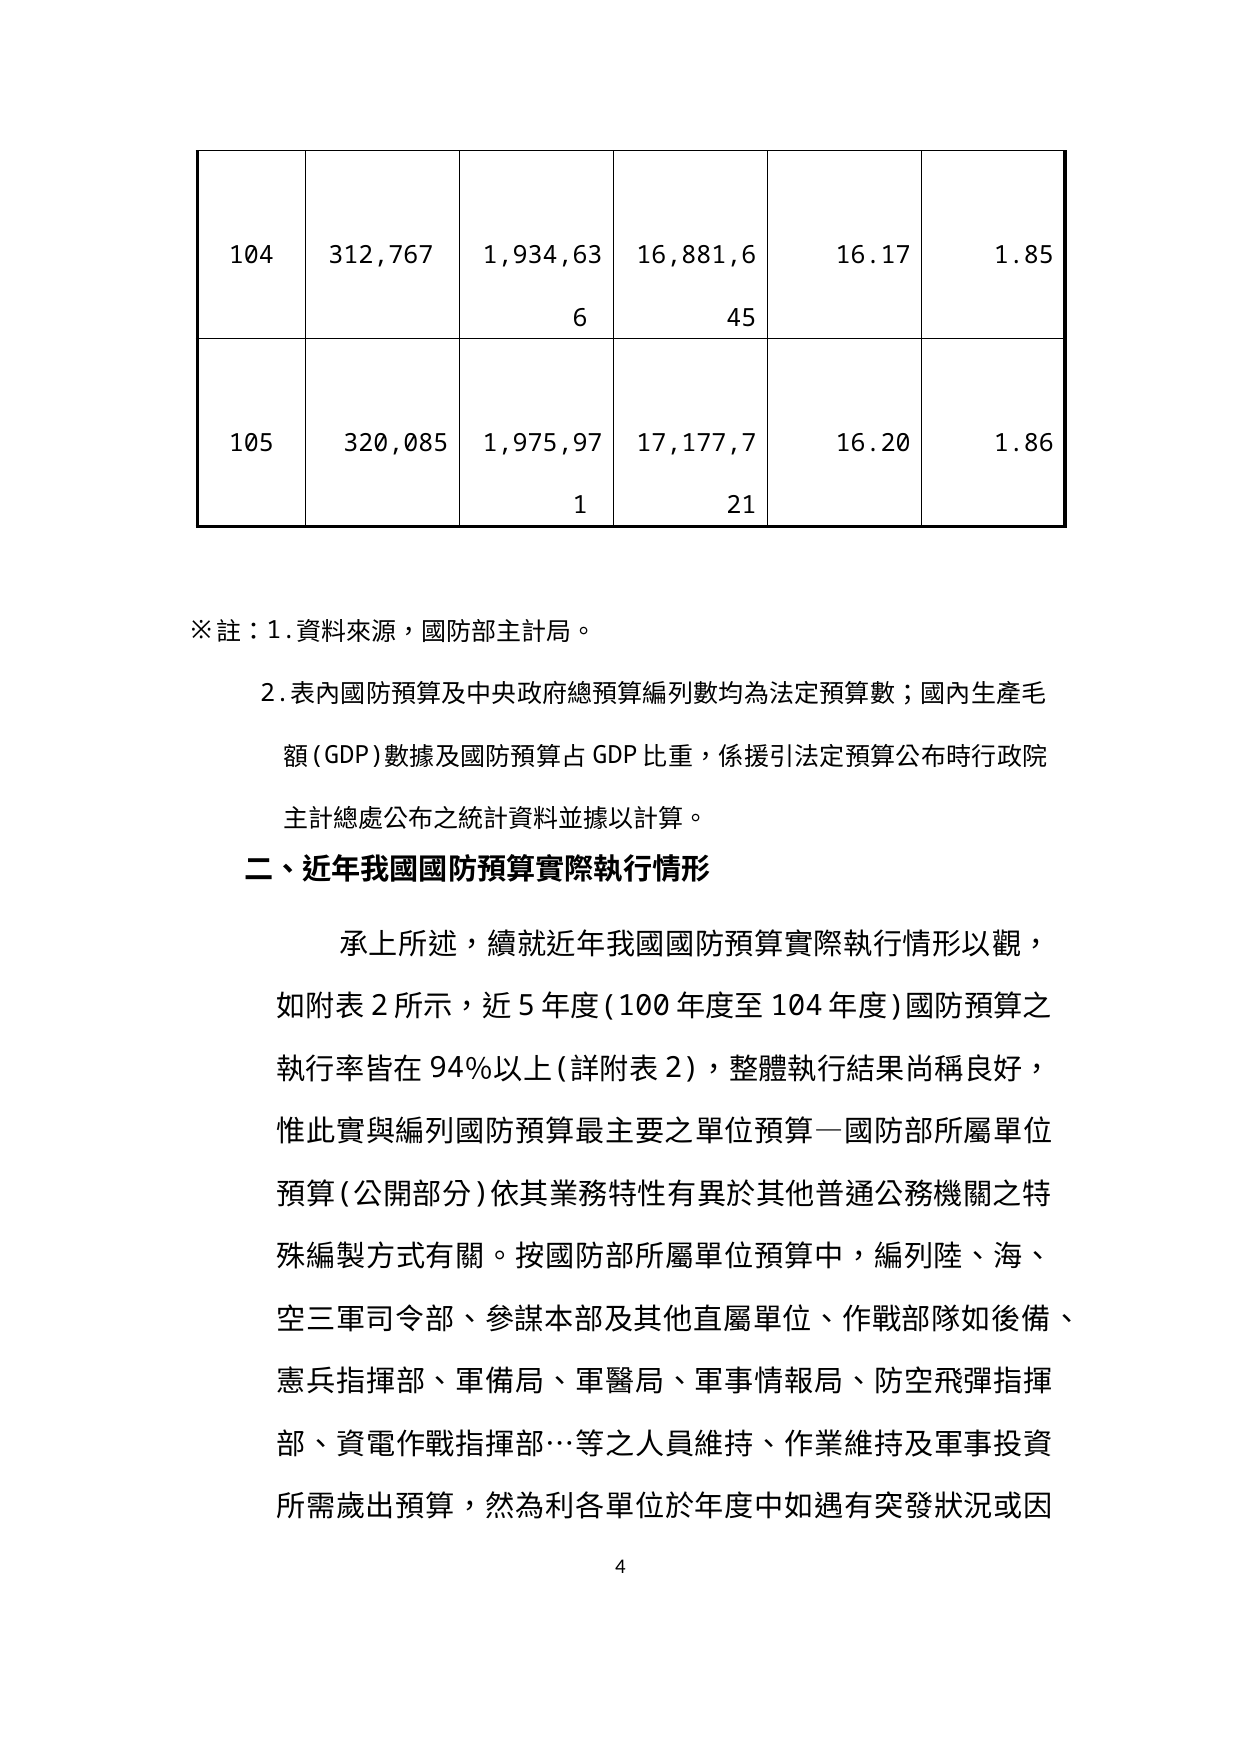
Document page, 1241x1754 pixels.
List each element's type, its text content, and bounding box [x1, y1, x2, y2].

table_cell 1,975,971 [460, 339, 613, 525]
table_cell 104 [199, 151, 305, 337]
table_cell 16.20 [768, 339, 921, 525]
table_cell 312,767 [306, 151, 459, 337]
table_cell 1.86 [922, 339, 1063, 525]
text 2.表內國防預算及中央政府總預算編列數均為法定預算數；國內生產毛額(GDP)數據及國防預算占GDP比重，係援引法定預算公布時行政院主計總處公布之統計資料並據以計算。 [260, 650, 1048, 837]
text 二、近年我國國防預算實際執行情形 [244, 837, 1053, 889]
text 承上所述，續就近年我國國防預算實際執行情形以觀，如附表2所示，近5年度(100年度至104年度)國防預算之執行率皆在94％以上(詳附表2)，整體執行結果尚稱良好，惟此實與編列國防預算最主要之單位預算—國防部所屬單位預算(公開部分)依其業務特性有異於其他普通公務機關之特殊編製方式有關。按國防部所屬單位預算中，編列陸、海、空三軍司令部、參謀本部及其他直屬單位、作戰部隊如後備、憲兵指揮部、軍備局、軍醫局、軍事情報局、防空飛彈指揮部、資電作戰指揮部…等之人員維持、作業維持及軍事投資所需歲出預算，然為利各單位於年度中如遇有突發狀況或因應客觀環境變化產生之軍事需求，該單位預算每年度達約3,000億元左右之預算規模僅區分十餘個業務計畫編列，而將眾多軍事單位用途性質類同之預算，統合編列在同一個業務計畫項下，並未設置工作計畫，復依「中央政府各機關單位預算執行要點」第25點對計畫科目間之流用限制規定，如無工作計畫者，可擴大為業務計畫科目間之經費不得互相流用。國防部即利用該彈性機制，將有賸餘之計畫經費流用至同屬該業務計畫項下經費不足之單位。透過此種未設工作計畫、便於流用之機制，國防部所屬各單位於執行預算時即得以視需要相互調節有無，爰使該單位預算易於達成高度執行率。然經費流用後，由於實際使用單位與原需求提出單位不同，是否仍能達成原預期(訂)績效，頗有疑慮。 [276, 900, 1053, 1525]
table_cell 16.17 [768, 151, 921, 337]
table_cell 17,177,721 [614, 339, 767, 525]
table_cell 16,881,645 [614, 151, 767, 337]
table_cell 1,934,636 [460, 151, 613, 337]
text ※註：1.資料來源，國防部主計局。 [186, 587, 1048, 650]
table_cell 105 [199, 339, 305, 525]
table_cell 1.85 [922, 151, 1063, 337]
table_cell 320,085 [306, 339, 459, 525]
